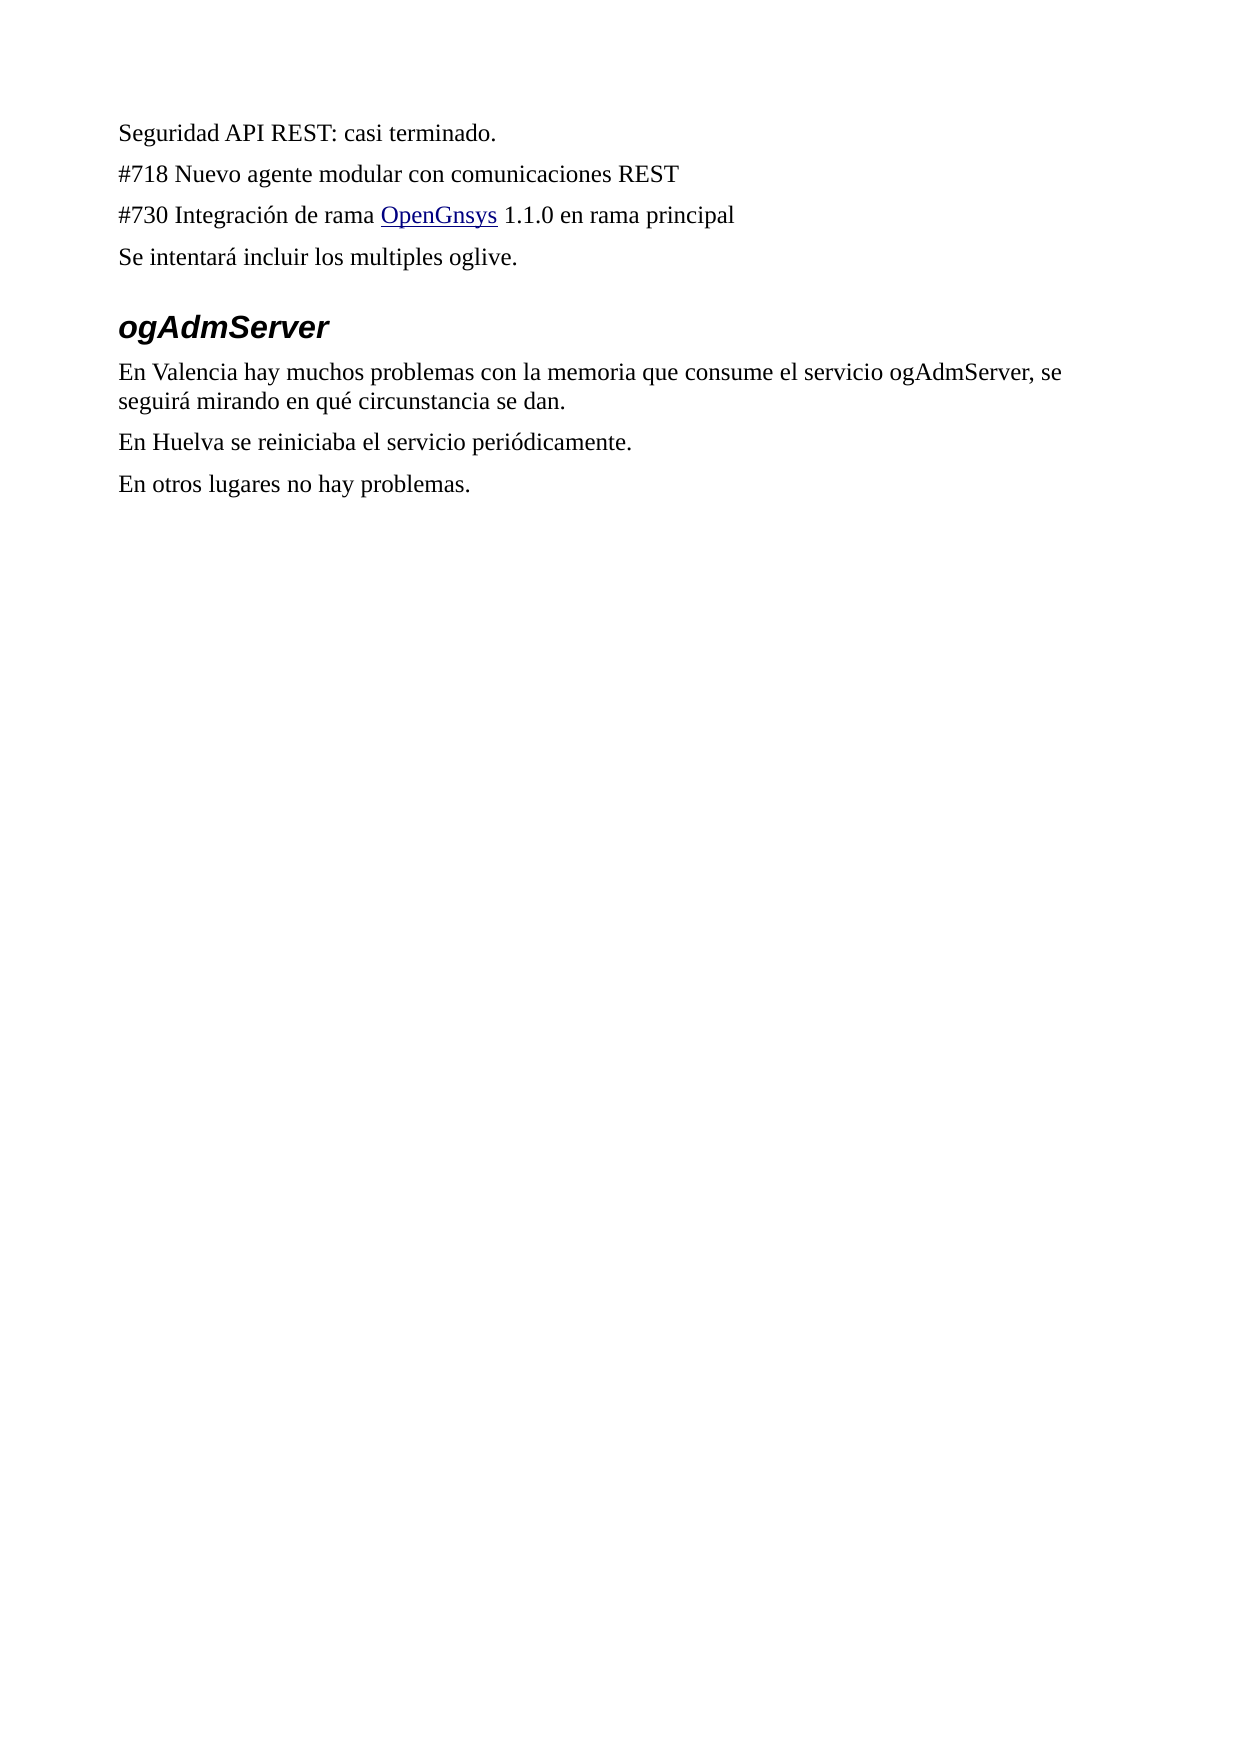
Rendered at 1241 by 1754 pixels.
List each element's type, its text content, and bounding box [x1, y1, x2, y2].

text #718 Nuevo agente modular con comunicaciones REST [118, 159, 1122, 188]
text En Valencia hay muchos problemas con la memoria que consume el servicio ogAdmServer, se seguirá mirando en qué circunstancia se dan. [118, 357, 1122, 415]
text #730 Integración de rama OpenGnsys 1.1.0 en rama principal [118, 201, 1122, 229]
text En Huelva se reiniciaba el servicio periódicamente. [118, 427, 1122, 456]
text Se intentará incluir los multiples oglive. [118, 242, 1122, 271]
text En otros lugares no hay problemas. [118, 469, 1122, 497]
subtitle ogAdmServer [118, 308, 1122, 345]
text Seguridad API REST: casi terminado. [118, 118, 1122, 147]
